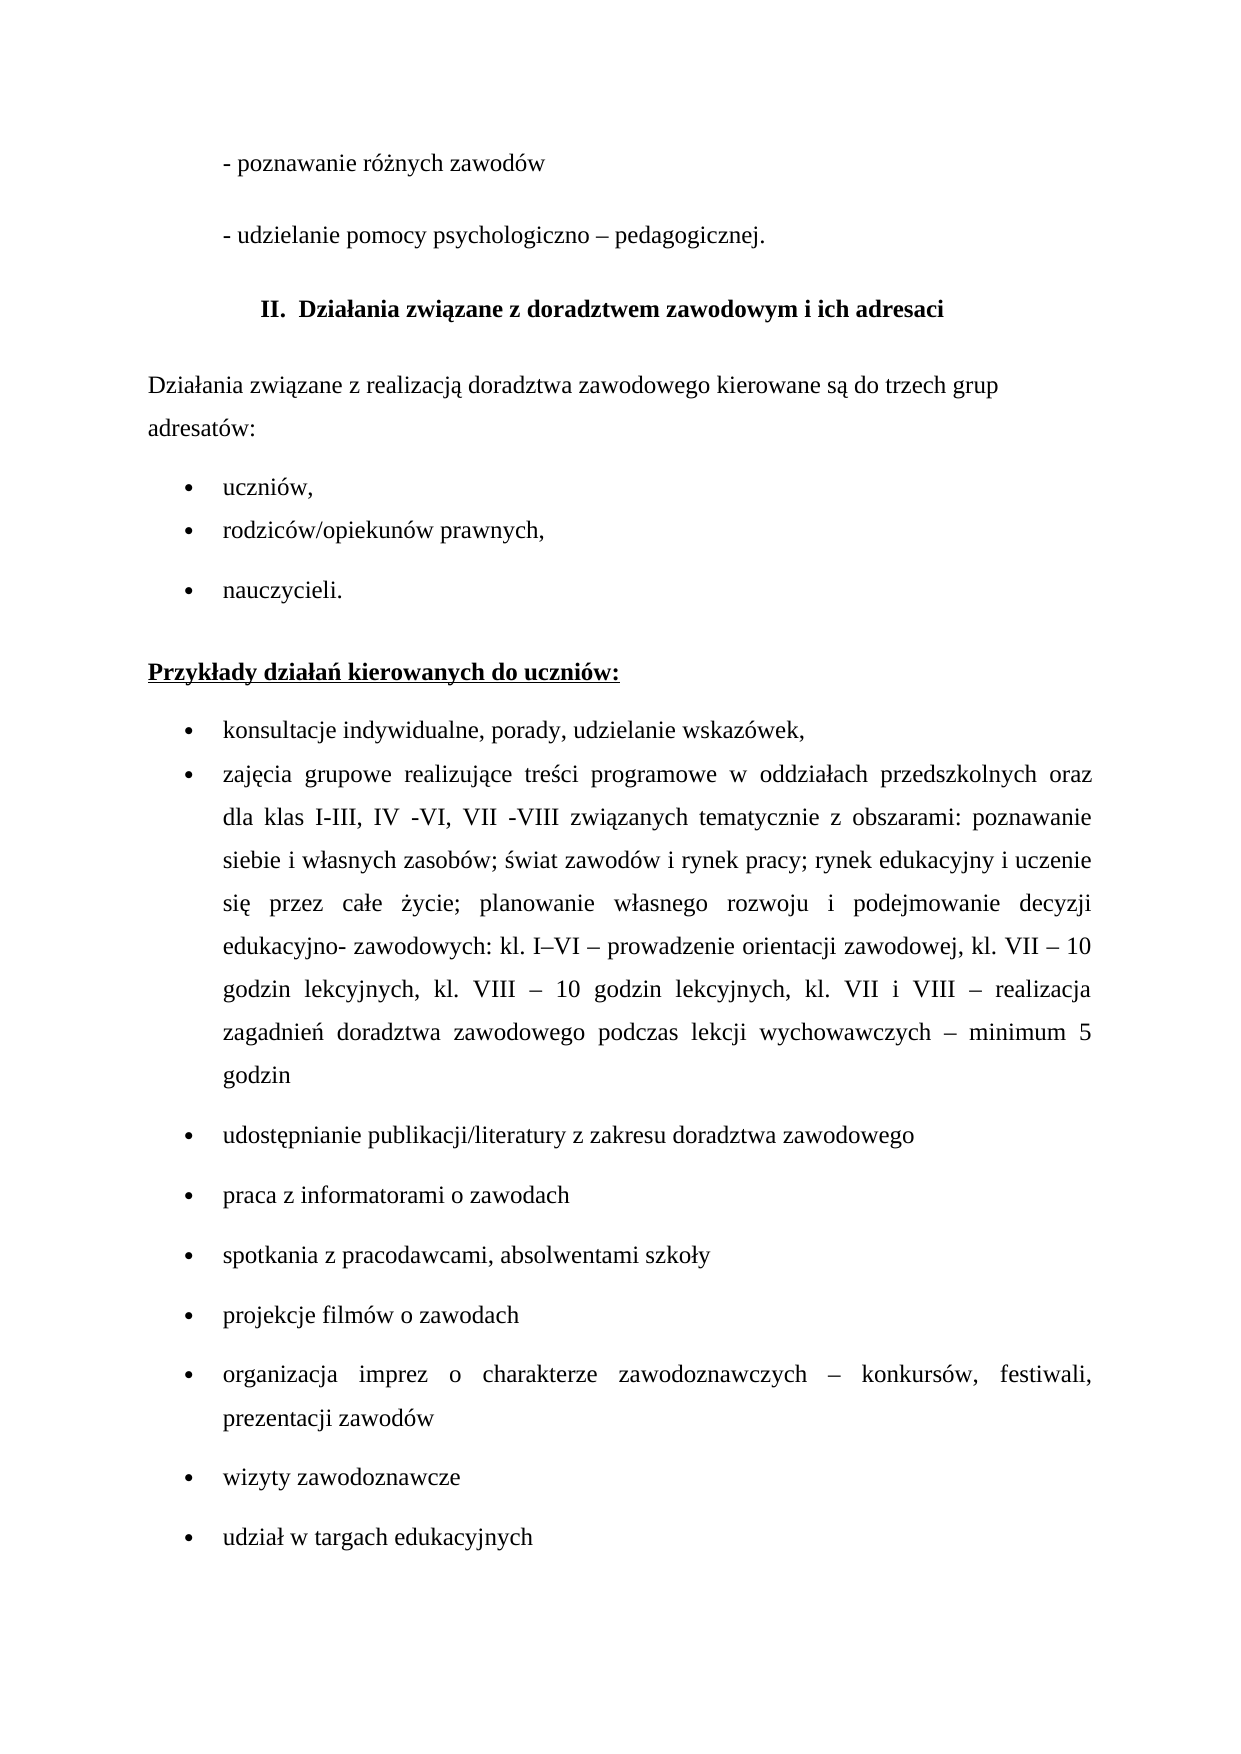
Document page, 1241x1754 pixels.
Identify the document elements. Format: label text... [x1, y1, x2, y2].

list uczniów, [185, 472, 1093, 501]
list wizyty zawodoznawcze [185, 1462, 1093, 1491]
list rodziców/opiekunów prawnych, [185, 515, 1093, 544]
list spotkania z pracodawcami, absolwentami szkoły [185, 1240, 1093, 1269]
text - poznawanie różnych zawodów [223, 148, 1093, 176]
list nauczycieli. [185, 575, 1093, 603]
list konsultacje indywidualne, porady, udzielanie wskazówek, [185, 716, 1093, 744]
subtitle Przykłady działań kierowanych do uczniów: [148, 657, 1093, 686]
list projekcje filmów o zawodach [185, 1300, 1093, 1328]
subtitle II. Działania związane z doradztwem zawodowym i ich adresaci [185, 294, 1093, 323]
list praca z informatorami o zawodach [185, 1180, 1093, 1209]
list organizacja imprez o charakterze zawodoznawczych – konkursów, festiwali, prezentacji zawodów [185, 1359, 1093, 1431]
text - udzielanie pomocy psychologiczno – pedagogicznej. [223, 220, 1093, 249]
list udział w targach edukacyjnych [185, 1522, 1093, 1551]
list zajęcia grupowe realizujące treści programowe w oddziałach przedszkolnych oraz dla klas I-III, IV -VI, VII -VIII związanych tematycznie z obszarami: poznawanie siebie i własnych zasobów; świat zawodów i rynek pracy; rynek edukacyjny i uczenie się przez całe życie; planowanie własnego rozwoju i podejmowanie decyzji edukacyjno- zawodowych: kl. I–VI – prowadzenie orientacji zawodowej, kl. VII – 10 godzin lekcyjnych, kl. VIII – 10 godzin lekcyjnych, kl. VII i VIII – realizacja zagadnień doradztwa zawodowego podczas lekcji wychowawczych – minimum 5 godzin [185, 759, 1093, 1089]
text Działania związane z realizacją doradztwa zawodowego kierowane są do trzech grup adresatów: [148, 370, 1093, 442]
list udostępnianie publikacji/literatury z zakresu doradztwa zawodowego [185, 1120, 1093, 1149]
